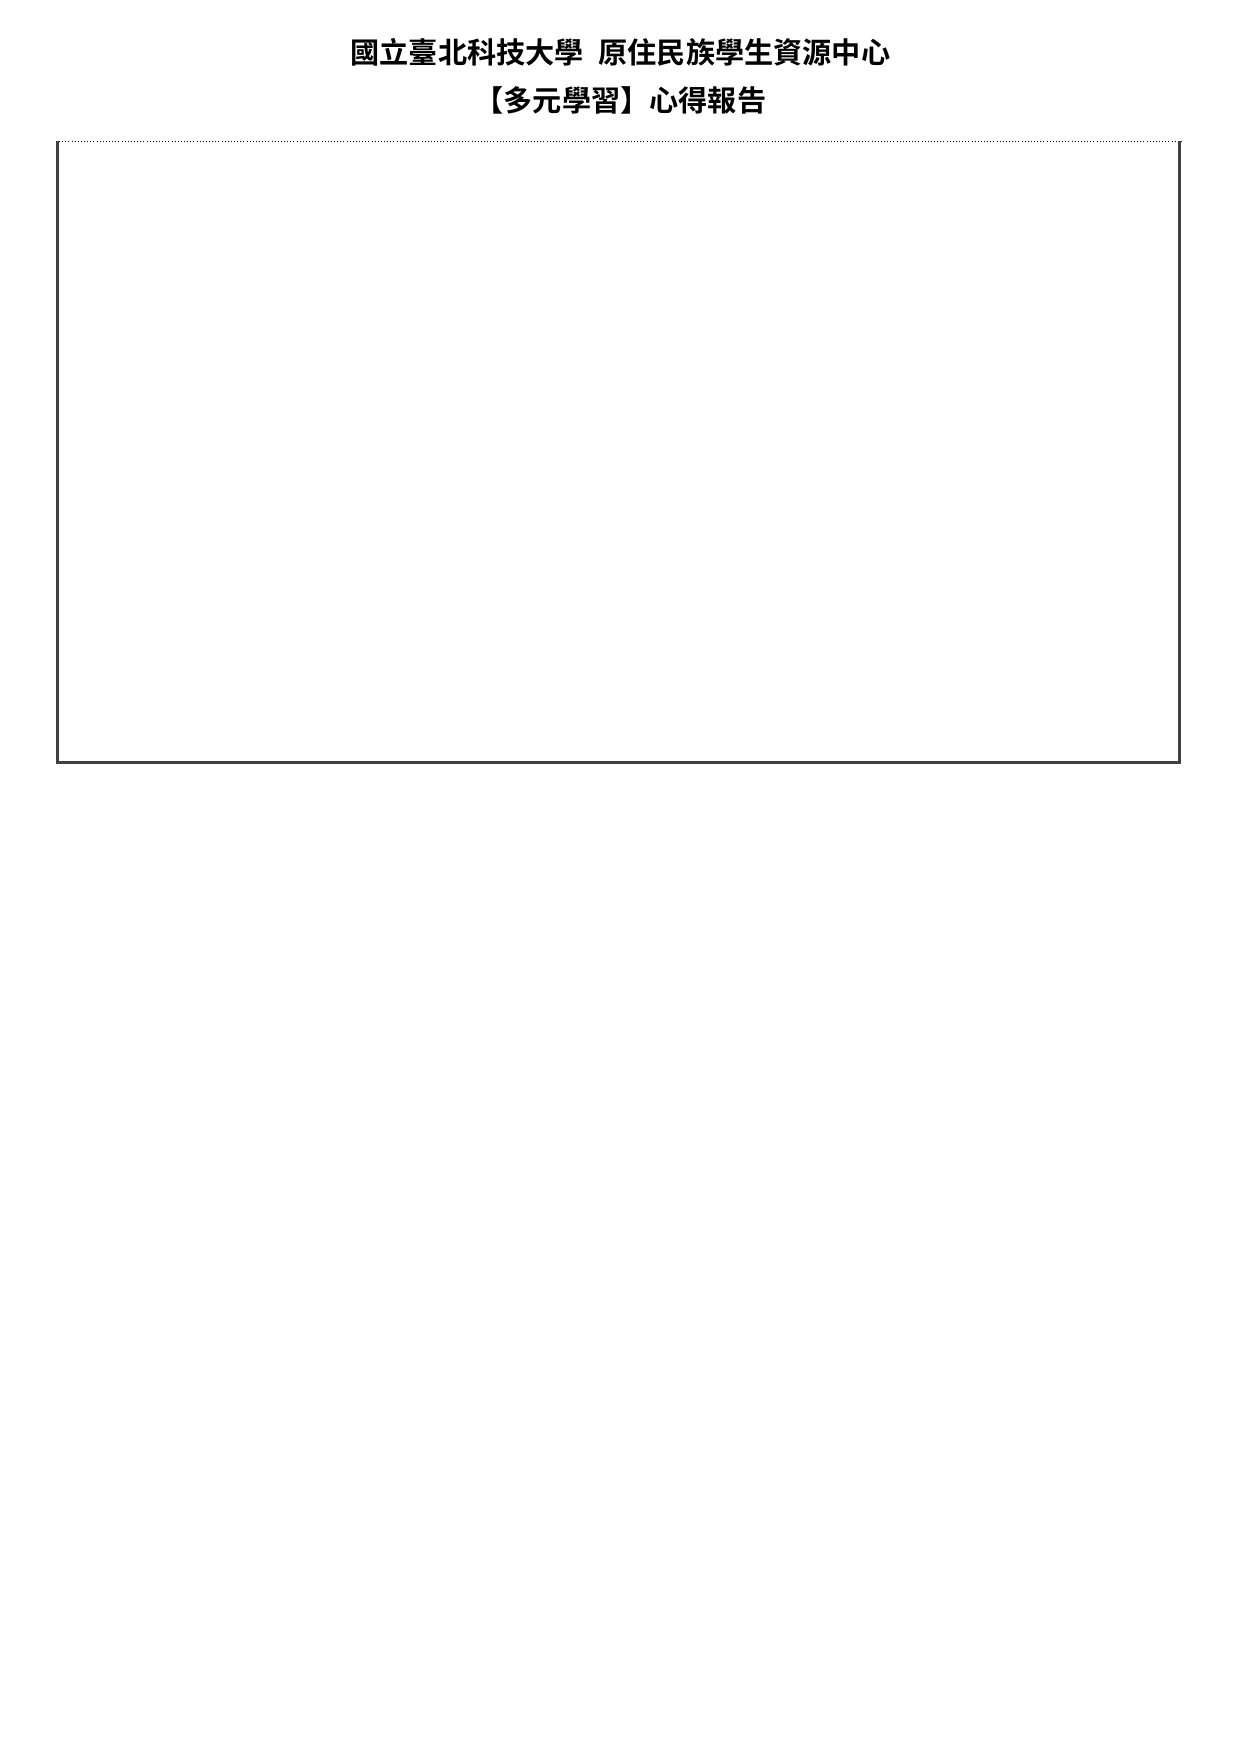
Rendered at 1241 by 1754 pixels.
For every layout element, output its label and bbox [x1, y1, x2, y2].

table_cell [59, 141, 1178, 761]
